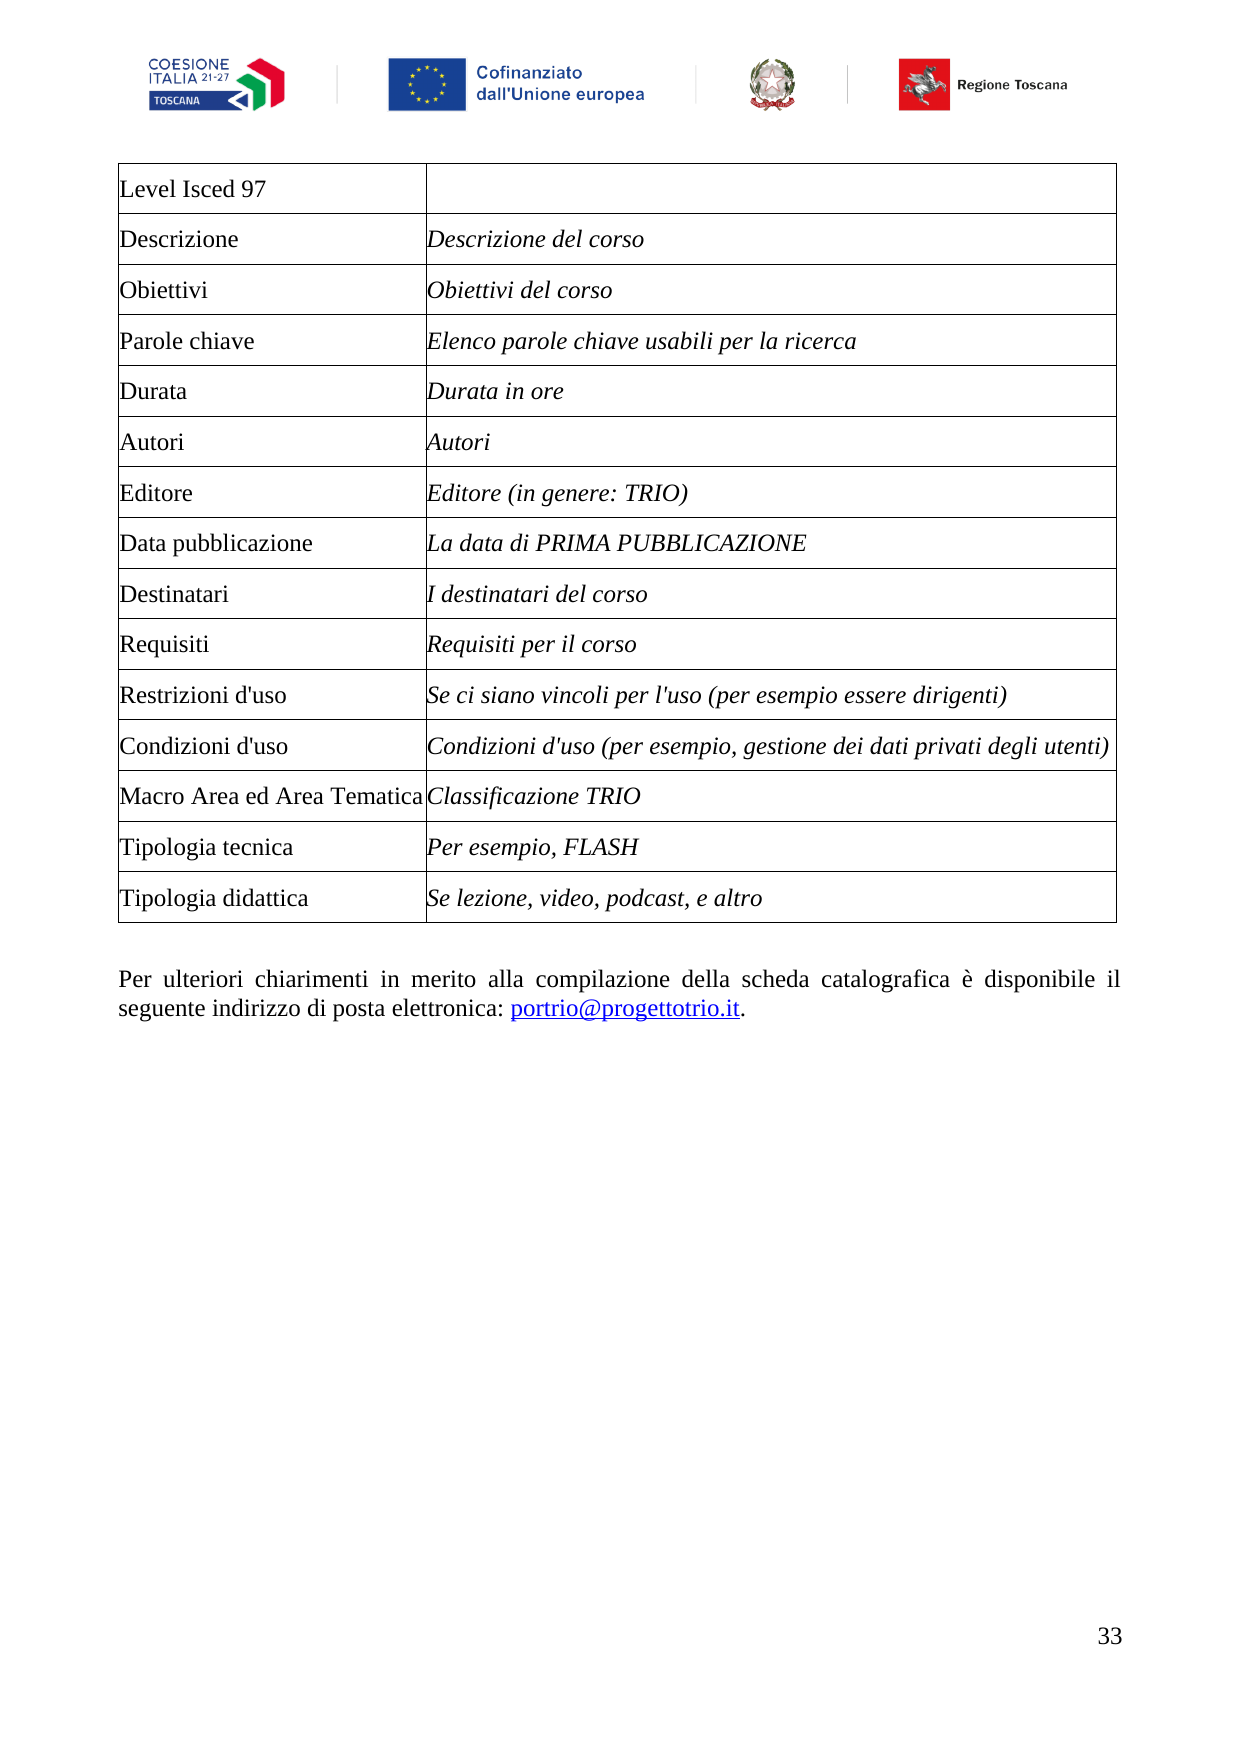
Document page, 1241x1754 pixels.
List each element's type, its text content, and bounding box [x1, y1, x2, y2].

table_cell Autori [119, 417, 426, 466]
table_cell Classificazione TRIO [427, 771, 1116, 821]
table_cell Macro Area ed Area Tematica [119, 771, 426, 821]
table_cell Requisiti per il corso [427, 619, 1116, 669]
table_cell La data di PRIMA PUBBLICAZIONE [427, 518, 1116, 567]
table_cell Durata [119, 366, 426, 416]
table_cell [427, 164, 1116, 213]
table_cell Durata in ore [427, 366, 1116, 416]
table_cell Se ci siano vincoli per l'uso (per esempio essere dirigenti) [427, 670, 1116, 719]
table_cell Descrizione del corso [427, 214, 1116, 264]
table_cell Tipologia didattica [119, 872, 426, 922]
table_cell Data pubblicazione [119, 518, 426, 567]
table_cell Level Isced 97 [119, 164, 426, 213]
table_cell I destinatari del corso [427, 569, 1116, 618]
table_cell Elenco parole chiave usabili per la ricerca [427, 315, 1116, 365]
table_cell Condizioni d'uso (per esempio, gestione dei dati privati degli utenti) [427, 720, 1116, 770]
table_cell Destinatari [119, 569, 426, 618]
table_cell Requisiti [119, 619, 426, 669]
table_cell Obiettivi [119, 265, 426, 314]
table_cell Restrizioni d'uso [119, 670, 426, 719]
table_cell Editore [119, 467, 426, 517]
table_cell Descrizione [119, 214, 426, 264]
table_cell Condizioni d'uso [119, 720, 426, 770]
picture [104, 34, 1108, 134]
table_cell Se lezione, video, podcast, e altro [427, 872, 1116, 922]
table_cell Obiettivi del corso [427, 265, 1116, 314]
table_cell Editore (in genere: TRIO) [427, 467, 1116, 517]
table_cell Autori [427, 417, 1116, 466]
table_cell Per esempio, FLASH [427, 822, 1116, 871]
table_cell Parole chiave [119, 315, 426, 365]
table_cell Tipologia tecnica [119, 822, 426, 871]
text Per ulteriori chiarimenti in merito alla compilazione della scheda catalografica è disponibile il seguente indirizzo di posta elettronica: portrio@progettotrio.it. [118, 964, 1122, 1022]
